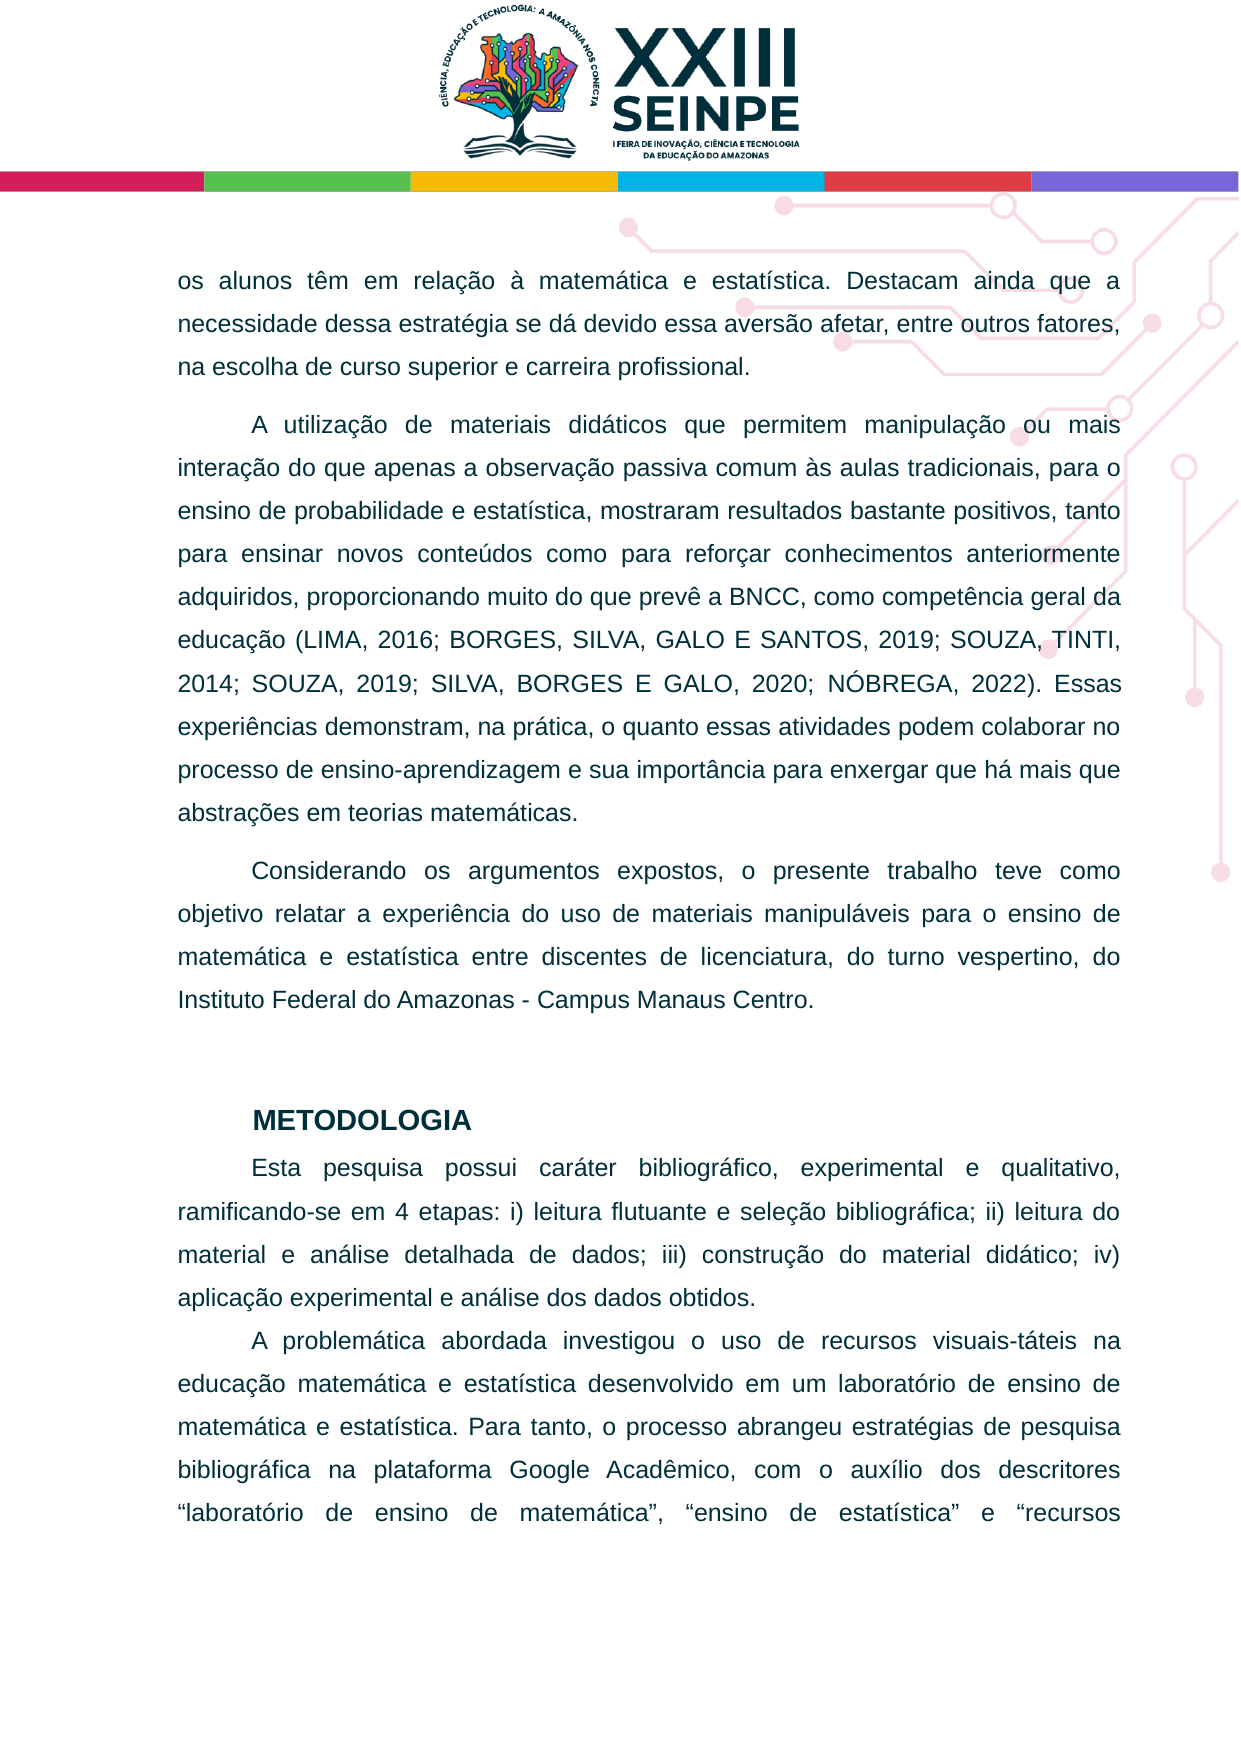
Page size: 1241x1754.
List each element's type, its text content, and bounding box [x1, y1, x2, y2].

list Esta pesquisa possui caráter bibliográfico, experimental e qualitativo, ramificando-se em 4 etapas: i) leitura flutuante e seleção bibliográfica; ii) leitura do material e análise detalhada de dados; iii) construção do material didático; iv) aplicação experimental e análise dos dados obtidos. [177, 1153, 1122, 1311]
text Considerando os argumentos expostos, o presente trabalho teve como objetivo relatar a experiência do uso de materiais manipuláveis para o ensino de matemática e estatística entre discentes de licenciatura, do turno vespertino, do Instituto Federal do Amazonas - Campus Manaus Centro. [177, 856, 1122, 1014]
text A utilização de materiais didáticos que permitem manipulação ou mais interação do que apenas a observação passiva comum às aulas tradicionais, para o ensino de probabilidade e estatística, mostraram resultados bastante positivos, tanto para ensinar novos conteúdos como para reforçar conhecimentos anteriormente adquiridos, proporcionando muito do que prevê a BNCC, como competência geral da educação (LIMA, 2016; BORGES, SILVA, GALO E SANTOS, 2019; SOUZA, TINTI, 2014; SOUZA, 2019; SILVA, BORGES E GALO, 2020; NÓBREGA, 2022). Essas experiências demonstram, na prática, o quanto essas atividades podem colaborar no processo de ensino-aprendizagem e sua importância para enxergar que há mais que abstrações em teorias matemáticas. [177, 410, 1122, 827]
text os alunos têm em relação à matemática e estatística. Destacam ainda que a necessidade dessa estratégia se dá devido essa aversão afetar, entre outros fatores, na escolha de curso superior e carreira profissional. [177, 266, 1122, 381]
list A problemática abordada investigou o uso de recursos visuais-táteis na educação matemática e estatística desenvolvido em um laboratório de ensino de matemática e estatística. Para tanto, o processo abrangeu estratégias de pesquisa bibliográfica na plataforma Google Acadêmico, com o auxílio dos descritores “laboratório de ensino de matemática”, “ensino de estatística” e “recursos [177, 1326, 1122, 1527]
list METODOLOGIA [252, 1103, 1122, 1137]
